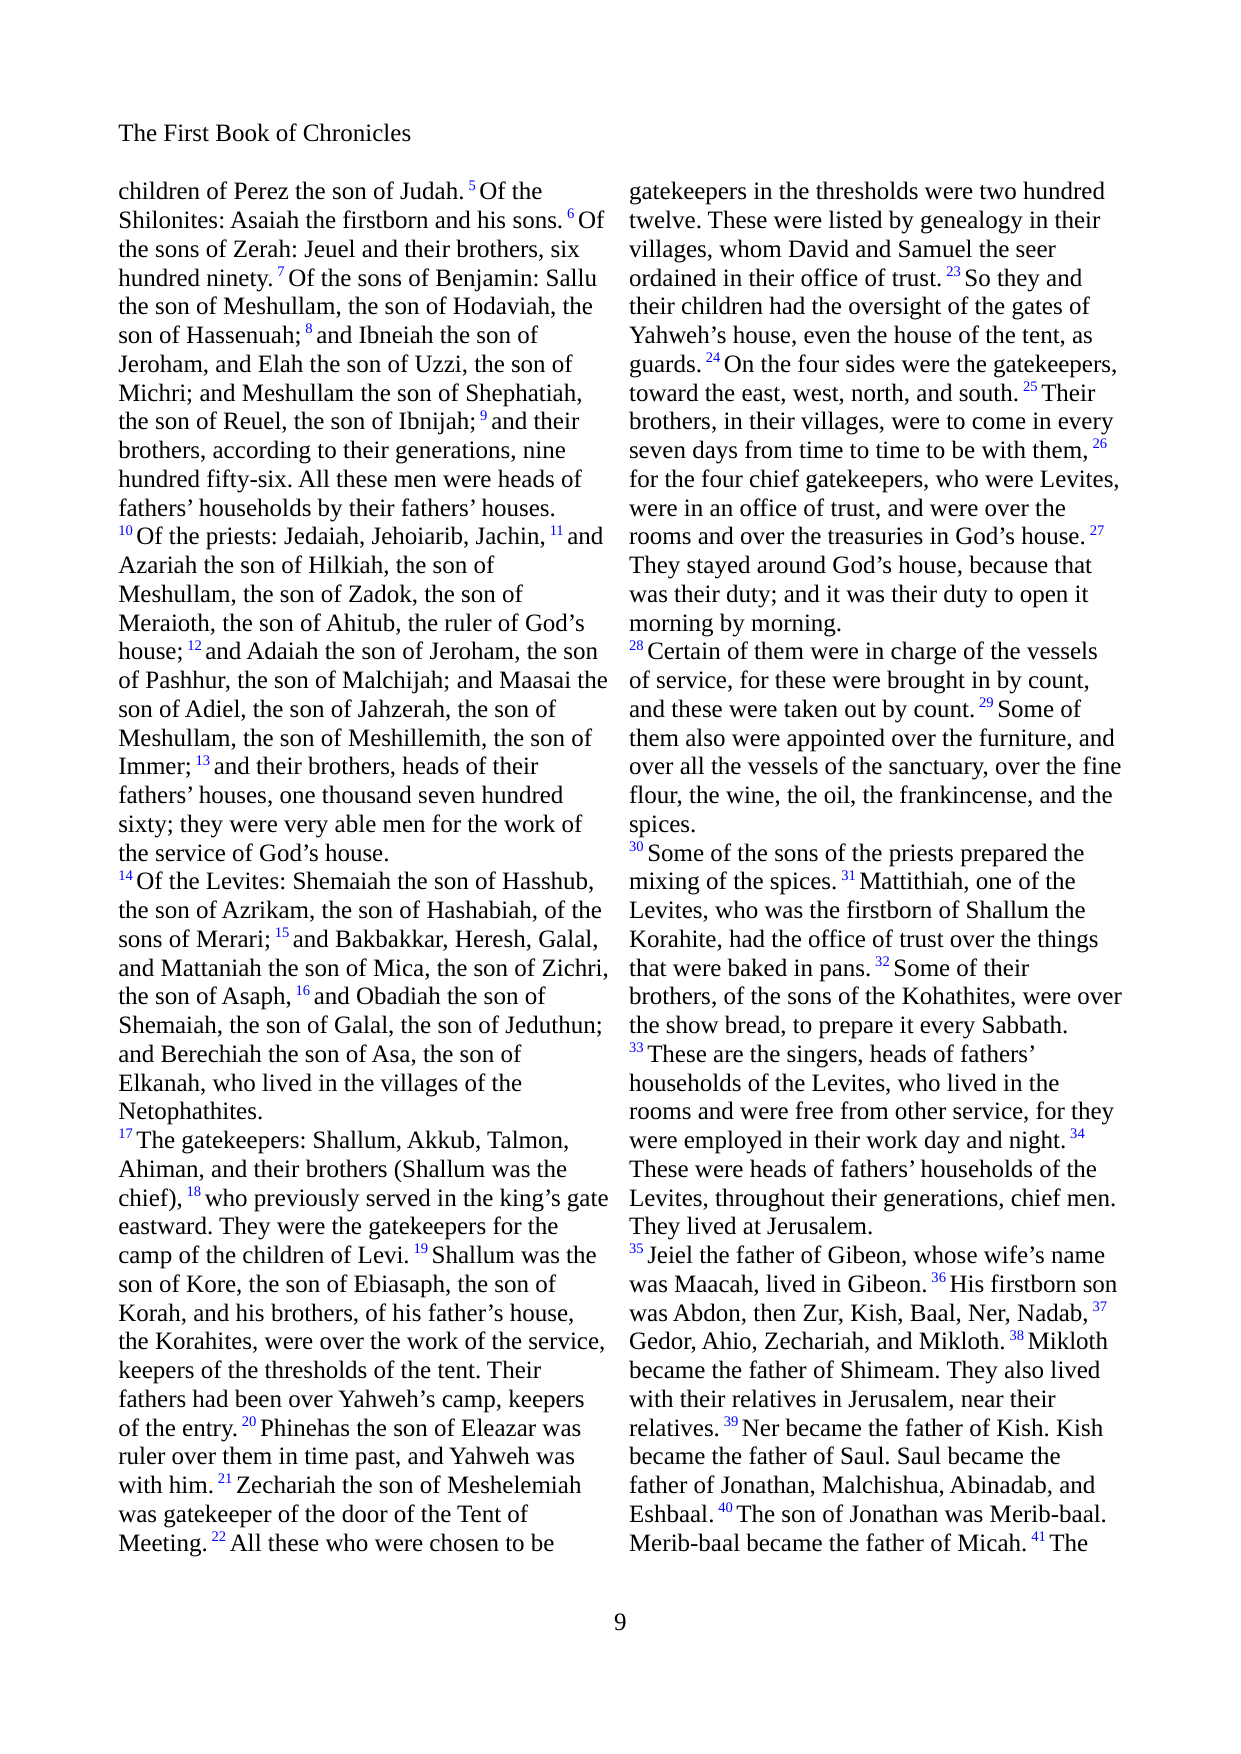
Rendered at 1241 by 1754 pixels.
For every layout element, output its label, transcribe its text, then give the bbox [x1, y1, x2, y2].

text 33 These are the singers, heads of fathers’ households of the Levites, who lived in the rooms and were free from other service, for they were employed in their work day and night. 34 These were heads of fathers’ households of the Levites, throughout their generations, chief men. They lived at Jerusalem. [629, 1039, 1122, 1240]
text gatekeepers in the thresholds were two hundred twelve. These were listed by genealogy in their villages, whom David and Samuel the seer ordained in their office of trust. 23 So they and their children had the oversight of the gates of Yahweh’s house, even the house of the tent, as guards. 24 On the four sides were the gatekeepers, toward the east, west, north, and south. 25 Their brothers, in their villages, were to come in every seven days from time to time to be with them, 26 for the four chief gatekeepers, who were Levites, were in an office of trust, and were over the rooms and over the treasuries in God’s house. 27 They stayed around God’s house, because that was their duty; and it was their duty to open it morning by morning. [629, 176, 1122, 636]
text 14 Of the Levites: Shemaiah the son of Hasshub, the son of Azrikam, the son of Hashabiah, of the sons of Merari; 15 and Bakbakkar, Heresh, Galal, and Mattaniah the son of Mica, the son of Zichri, the son of Asaph, 16 and Obadiah the son of Shemaiah, the son of Galal, the son of Jeduthun; and Berechiah the son of Asa, the son of Elkanah, who lived in the villages of the Netophathites. [118, 866, 611, 1125]
text 30 Some of the sons of the priests prepared the mixing of the spices. 31 Mattithiah, one of the Levites, who was the firstborn of Shallum the Korahite, had the office of trust over the things that were baked in pans. 32 Some of their brothers, of the sons of the Kohathites, were over the show bread, to prepare it every Sabbath. [629, 838, 1122, 1039]
text children of Perez the son of Judah. 5 Of the Shilonites: Asaiah the firstborn and his sons. 6 Of the sons of Zerah: Jeuel and their brothers, six hundred ninety. 7 Of the sons of Benjamin: Sallu the son of Meshullam, the son of Hodaviah, the son of Hassenuah; 8 and Ibneiah the son of Jeroham, and Elah the son of Uzzi, the son of Michri; and Meshullam the son of Shephatiah, the son of Reuel, the son of Ibnijah; 9 and their brothers, according to their generations, nine hundred fifty-six. All these men were heads of fathers’ households by their fathers’ houses. [118, 176, 611, 521]
text 10 Of the priests: Jedaiah, Jehoiarib, Jachin, 11 and Azariah the son of Hilkiah, the son of Meshullam, the son of Zadok, the son of Meraioth, the son of Ahitub, the ruler of God’s house; 12 and Adaiah the son of Jeroham, the son of Pashhur, the son of Malchijah; and Maasai the son of Adiel, the son of Jahzerah, the son of Meshullam, the son of Meshillemith, the son of Immer; 13 and their brothers, heads of their fathers’ houses, one thousand seven hundred sixty; they were very able men for the work of the service of God’s house. [118, 521, 611, 866]
text 17 The gatekeepers: Shallum, Akkub, Talmon, Ahiman, and their brothers (Shallum was the chief), 18 who previously served in the king’s gate eastward. They were the gatekeepers for the camp of the children of Levi. 19 Shallum was the son of Kore, the son of Ebiasaph, the son of Korah, and his brothers, of his father’s house, the Korahites, were over the work of the service, keepers of the thresholds of the tent. Their fathers had been over Yahweh’s camp, keepers of the entry. 20 Phinehas the son of Eleazar was ruler over them in time past, and Yahweh was with him. 21 Zechariah the son of Meshelemiah was gatekeeper of the door of the Tent of Meeting. 22 All these who were chosen to be [118, 1125, 611, 1556]
text 35 Jeiel the father of Gibeon, whose wife’s name was Maacah, lived in Gibeon. 36 His firstborn son was Abdon, then Zur, Kish, Baal, Ner, Nadab, 37 Gedor, Ahio, Zechariah, and Mikloth. 38 Mikloth became the father of Shimeam. They also lived with their relatives in Jerusalem, near their relatives. 39 Ner became the father of Kish. Kish became the father of Saul. Saul became the father of Jonathan, Malchishua, Abinadab, and Eshbaal. 40 The son of Jonathan was Merib-baal. Merib-baal became the father of Micah. 41 The [629, 1240, 1122, 1556]
text 28 Certain of them were in charge of the vessels of service, for these were brought in by count, and these were taken out by count. 29 Some of them also were appointed over the furniture, and over all the vessels of the sanctuary, over the fine flour, the wine, the oil, the frankincense, and the spices. [629, 636, 1122, 838]
